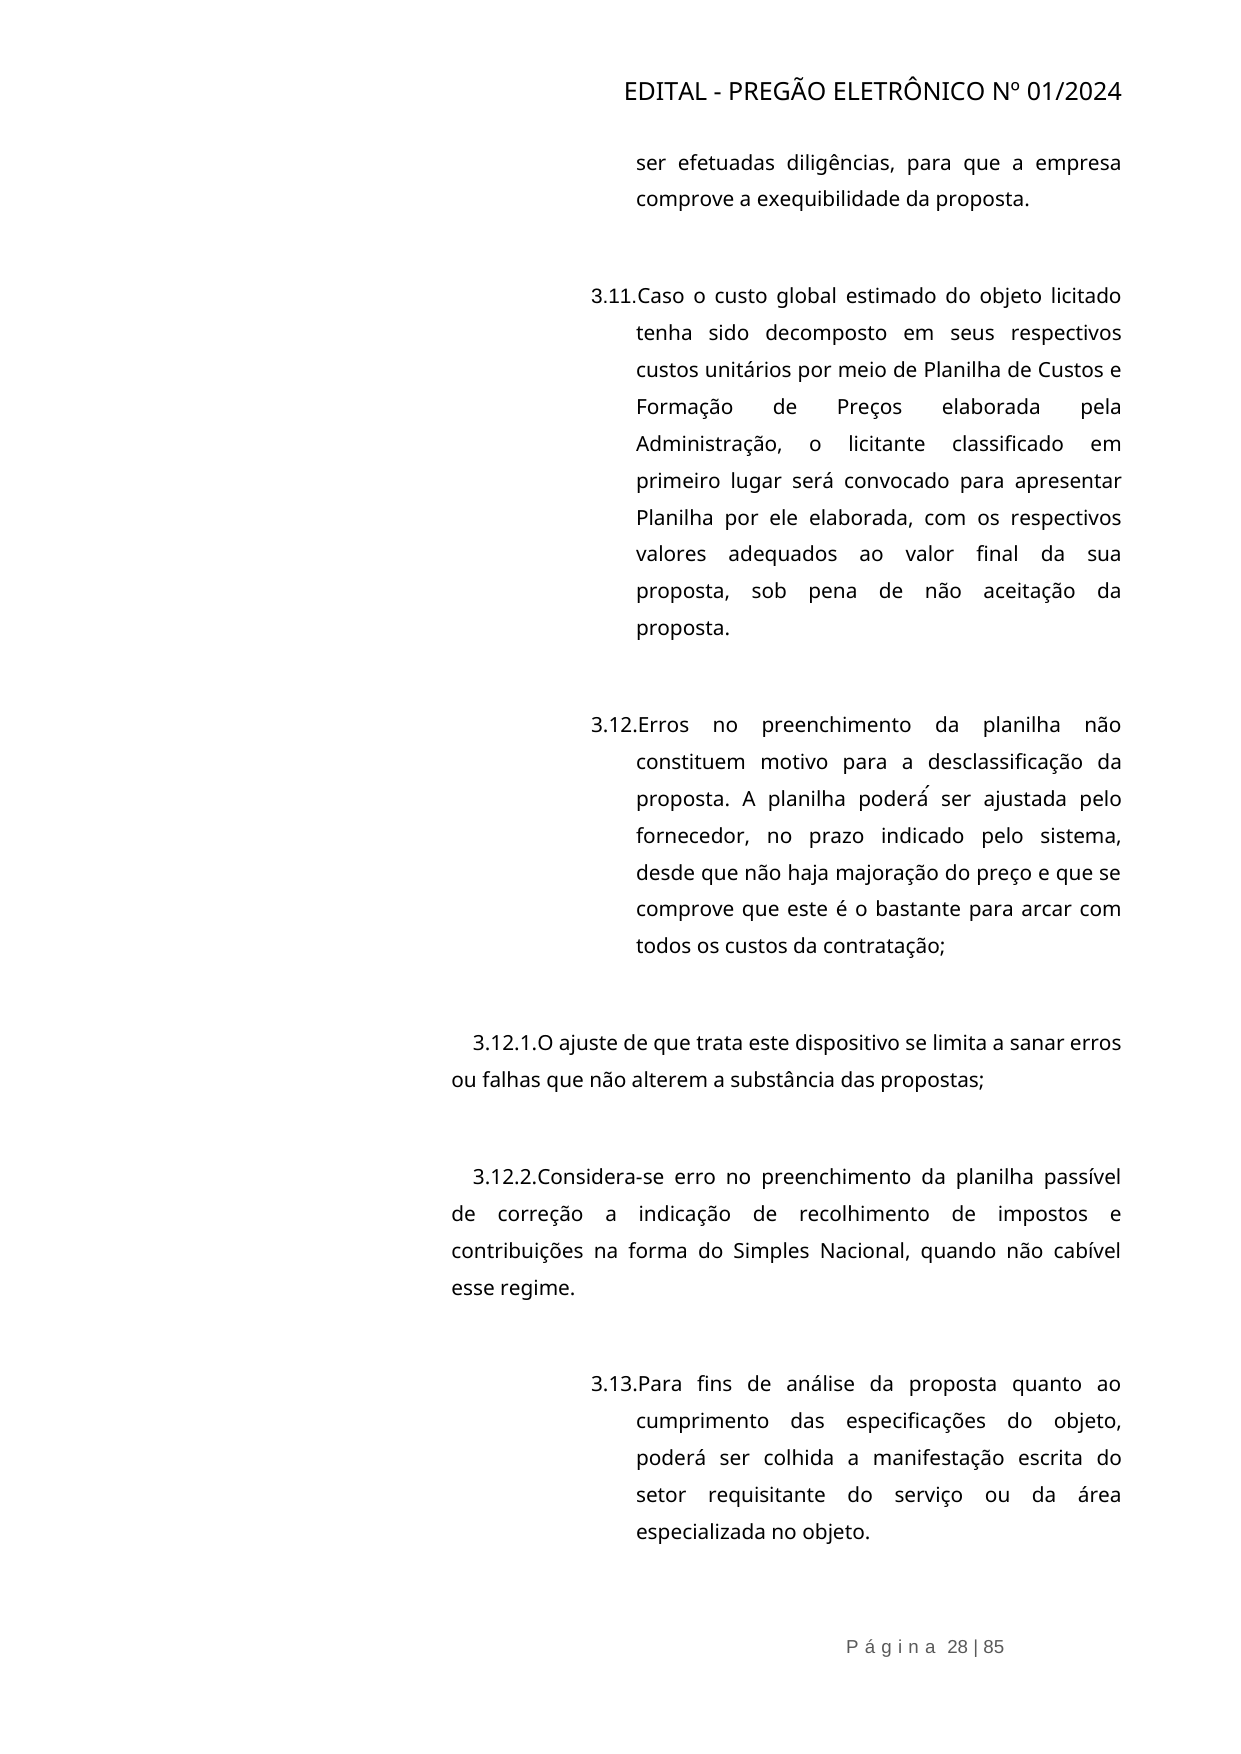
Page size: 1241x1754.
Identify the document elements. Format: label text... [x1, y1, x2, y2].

list Considera-se erro no preenchimento da planilha passível de correção a indicação de recolhimento de impostos e contribuições na forma do Simples Nacional, quando não cabível esse regime. [399, 1162, 1122, 1301]
list Erros no preenchimento da planilha não constituem motivo para a desclassificação da proposta. A planilha poderá́ ser ajustada pelo fornecedor, no prazo indicado pelo sistema, desde que não haja majoração do preço e que se comprove que este é o bastante para arcar com todos os custos da contratação; [591, 710, 1122, 960]
list ser efetuadas diligências, para que a empresa comprove a exequibilidade da proposta. [591, 148, 1122, 213]
list Para fins de análise da proposta quanto ao cumprimento das especificações do objeto, poderá ser colhida a manifestação escrita do setor requisitante do serviço ou da área especializada no objeto. [591, 1369, 1122, 1546]
list O ajuste de que trata este dispositivo se limita a sanar erros ou falhas que não alterem a substância das propostas; [399, 1028, 1122, 1094]
list Caso o custo global estimado do objeto licitado tenha sido decomposto em seus respectivos custos unitários por meio de Planilha de Custos e Formação de Preços elaborada pela Administração, o licitante classificado em primeiro lugar será convocado para apresentar Planilha por ele elaborada, com os respectivos valores adequados ao valor final da sua proposta, sob pena de não aceitação da proposta. [591, 281, 1122, 642]
